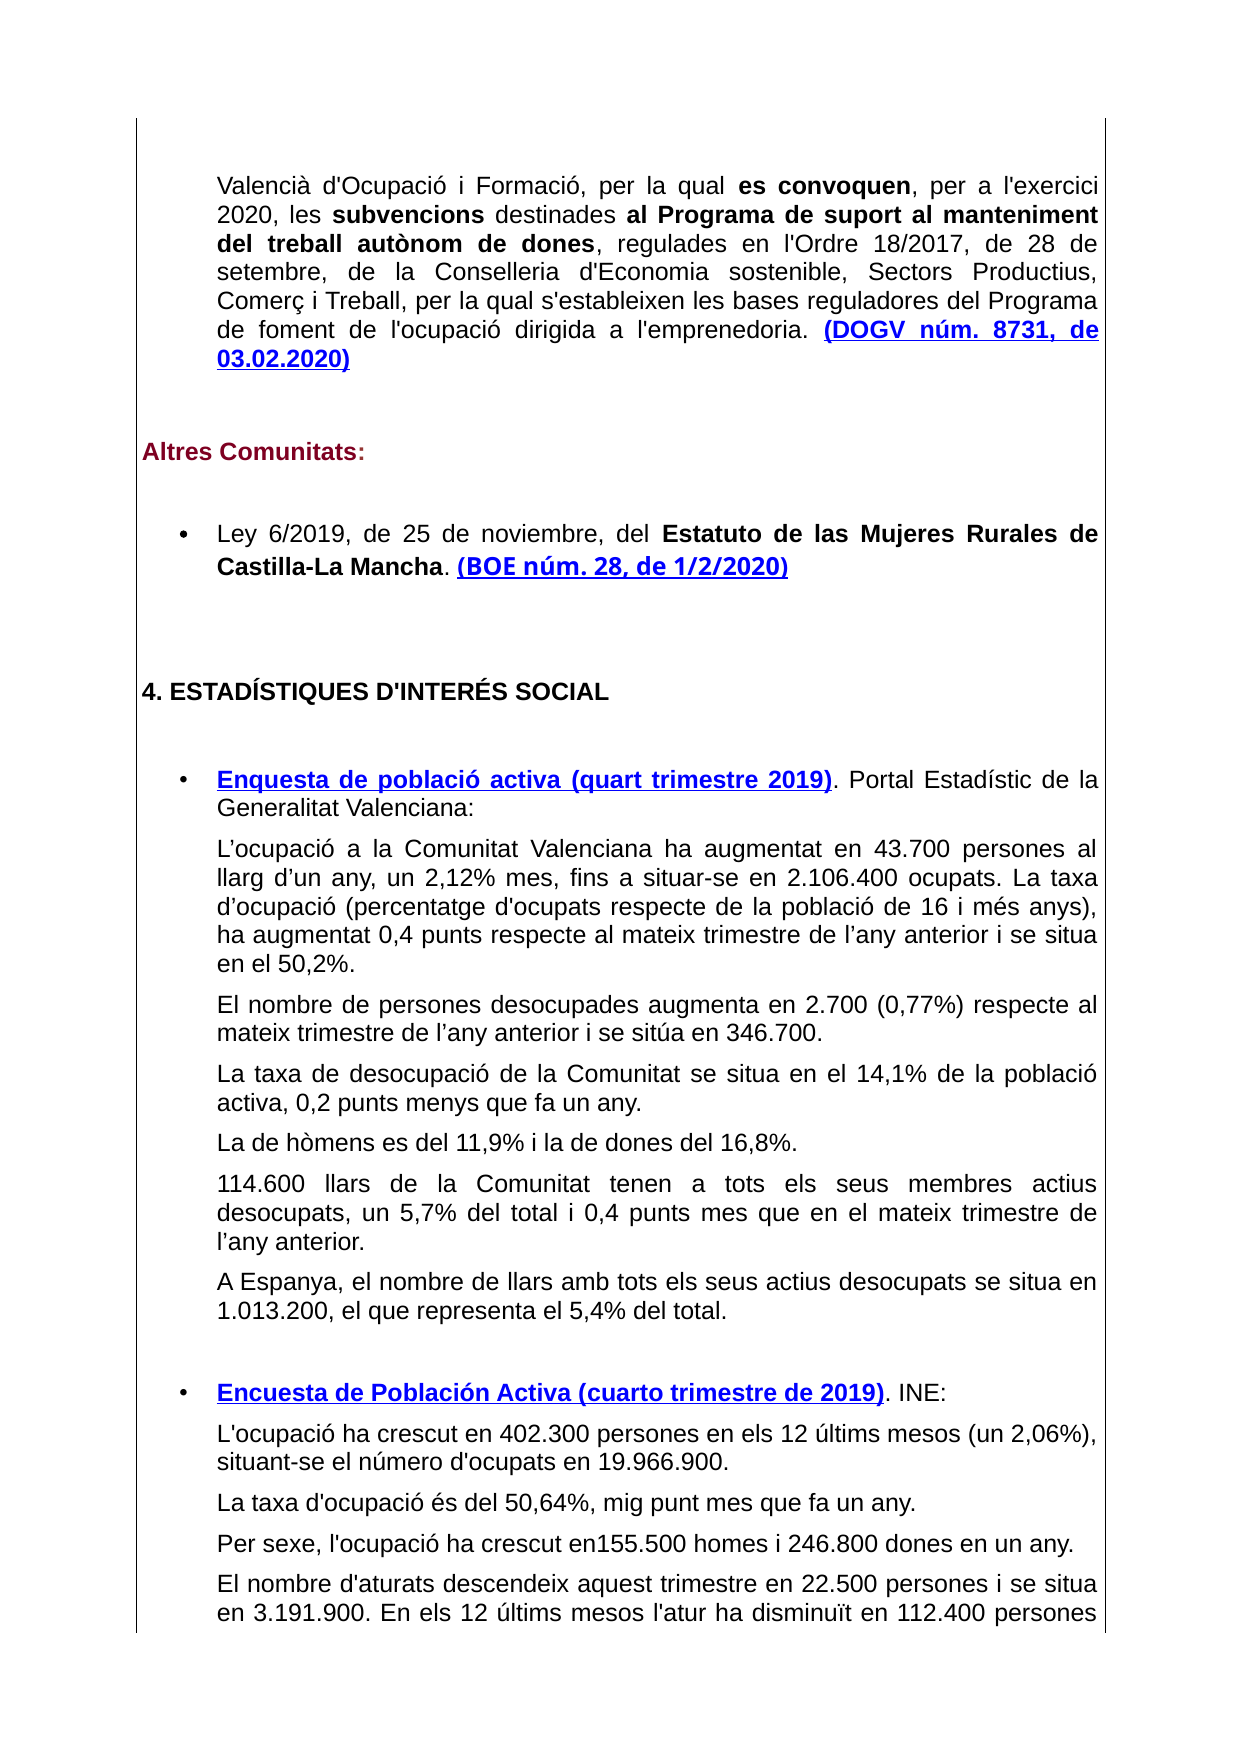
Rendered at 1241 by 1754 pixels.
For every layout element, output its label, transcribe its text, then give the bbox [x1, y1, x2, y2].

table_cell 1. INFORMACIÓ D'INTERÉS VII Premios Talento Joven CV. Bankia i Levante-EMV: Data: 5 de febrer, 19 h. Lloc: Teatre El Musical, València. Campaña #Rompoelsilencio. Save the Children: Iniciativa contra l'encobriment dels abusos sexuals a la infància i en favor d'una llei que protegisca als xiquets i les xiquetes. Videoblog 'Barreras a la promoción de las mujeres a puestos directivos'. Ramos, J., Ivie (Instituto Valenciano de Investigaciones Económicas). 2. INFORMES I ESTUDIS Una generación ni perdida ni extraviada: aproximación demoscópica a los millennials españoles. Chuliá, E., FUNCAS, Revista Panorama Social nº 30. La prelación de la inmigración como problema del país. Álvarez-Miranda, B., FUNCAS, Revista Panorama Social nº 30. Guía para profesionales ante chicas adolescentes que padecen violencia de género; saber mirar, saber acoger, saber acompañar. Consejería de Igualdad y Políticas Sociales, Junta de Andalucia. La intervenció social amb famílies en situació de cronicitat en els serveis bàsics d’atenció social. Pirla Santamaria, A., Julià Traveria, R., Miranda Ruche, X., Revista de Treball Social, núm. 216, págs. 11-26. Una Europa social fuerte para transiciones justas Comunicación de la Comisión al Parlamento Europeo, al Consejo, al Comité Económico y Social Europeo y al Comité de las Regiones. Dictamen sobre 'La evolución del mundo del trabajo y la longevidad y el envejecimiento de la población’: Condiciones previas para que los trabajadores de más edad permanezcan activos en el nuevo mundo del trabajo. Comité Económico y Social Europeo. Women and men in ICT: a chance for better work–life balance. European Institute for Gender Equality (EIGE). 3. NORMATIVA EN MATÈRIA SOCIAL Generalitat: Resolució de 27 de gener de 2020, de la Vicepresidència i Conselleria d'Igualtat i Polítiques Inclusives, per la qual es prorroga la Resolució 20 de setembre de 2019, per la qual es resol el procediment de selecció de sol·licituds d'entitats d'iniciativa social per a acollir-se al règim d'acords d'acció concertada en matèria de serveis socials en el sector d'infància i adolescència per als anys 2019 i 2020. (DOGV núm. 8728, de 29.01.2020) Resolució de 30 de desembre de 2019, del director general de LABORA Servei Valencià d'Ocupació i Formació, per la qual es convoca, per a l'exercici 2020, el Programa de foment de la contractació temporal de persones amb diversitat funcional severa en l'àmbit territorial de la Comunitat Valenciana, regulat en l'Ordre 10/2018, de 12 de juliol, de la Conselleria d'Economia Sostenible, Sectors Productius, Comerç i Treball. (DOGV núm. 8730, de 31.01.2020) Resolució de 29 de gener de 2020, de la vicepresidenta i consellera d'Igualtat i Polítiques Inclusives, per la qual es disposa la publicació de la decisió del jurat corresponent a la tretzena edició dels Premis Raquel Payá de la Generalitat. (DOGV núm. 8731, de 03.02.2020) Resolució de 30 de desembre de 2019, del director general de LABORA Servei Valencià d'Ocupació i Formació, per la qual es convoquen, per a l'exercici 2020, les subvencions destinades al Programa de suport al manteniment del treball autònom de dones, regulades en l'Ordre 18/2017, de 28 de setembre, de la Conselleria d'Economia sostenible, Sectors Productius, Comerç i Treball, per la qual s'estableixen les bases reguladores del Programa de foment de l'ocupació dirigida a l'emprenedoria. (DOGV núm. 8731, de 03.02.2020) Altres Comunitats: Ley 6/2019, de 25 de noviembre, del Estatuto de las Mujeres Rurales de Castilla-La Mancha. (BOE núm. 28, de 1/2/2020) 4. ESTADÍSTIQUES D'INTERÉS SOCIAL Enquesta de població activa (quart trimestre 2019). Portal Estadístic de la Generalitat Valenciana: L’ocupació a la Comunitat Valenciana ha augmentat en 43.700 persones al llarg d’un any, un 2,12% mes, fins a situar-se en 2.106.400 ocupats. La taxa d’ocupació (percentatge d'ocupats respecte de la població de 16 i més anys), ha augmentat 0,4 punts respecte al mateix trimestre de l’any anterior i se situa en el 50,2%. El nombre de persones desocupades augmenta en 2.700 (0,77%) respecte al mateix trimestre de l’any anterior i se sitúa en 346.700. La taxa de desocupació de la Comunitat se situa en el 14,1% de la població activa, 0,2 punts menys que fa un any. La de hòmens es del 11,9% i la de dones del 16,8%. 114.600 llars de la Comunitat tenen a tots els seus membres actius desocupats, un 5,7% del total i 0,4 punts mes que en el mateix trimestre de l’any anterior. A Espanya, el nombre de llars amb tots els seus actius desocupats se situa en 1.013.200, el que representa el 5,4% del total. Encuesta de Población Activa (cuarto trimestre de 2019). INE: L'ocupació ha crescut en 402.300 persones en els 12 últims mesos (un 2,06%), situant-se el número d'ocupats en 19.966.900. La taxa d'ocupació és del 50,64%, mig punt mes que fa un any. Per sexe, l'ocupació ha crescut en155.500 homes i 246.800 dones en un any. El nombre d'aturats descendeix aquest trimestre en 22.500 persones i se situa en 3.191.900. En els 12 últims mesos l'atur ha disminuït en 112.400 persones (–3,40%). La taxa d'atur se situa en el 13,78%, la qual cosa suposa 0,67 punts menys en l'últim any. Per sexe, el nombre d'homes en atur augmenta en 5.600 aquest trimestre, situant-se en 1.506.100. Entre les dones la desocupació es redueix en 28.100, fins a 1.685.800. La taxa d'atur femenina se situa en el 15,55%. La masculina queda en el 12,23%. El nombre d'actius augmenta aquest trimestre en 70.100, fins a 23.158.800. La taxa d'activitat se situa en el 58,74%. En l'últim any la població activa s'ha incrementat en 290.000 persones. Evolución de las tasa de actividad y paro femenino en 2001-2019. FUNCAS e INE: La taxa d'activitat de les dones de 25 a 54 anys puja del 61% al 82% entre 2001 i 2019. Les taxes d'activitat femenina han augmentat en tots els nivells educatius, encara que les dones amb major formació presenten les ràtios més altes. La proporció de dones actives de 25 a 54 anys amb educació superior ha augmentat des del 27% en 2001 al 47% en 2019. L'activitat masculina s'ha mantingut estable, entorn del 91%-92% En sentit contrari, l'activitat laboral dels joves menors de 25 anys ha disminuït en aquest període, passant la taxa d'activitat del 47,3% en 2002 al 36% en 2019 (quart trimestre), mentre que la taxa d'atur va augmentar en aqueix període del 22,1% al 30,5%. Entre les dones joves el descens de l'activitat laboral és paral·lel al general, reduint-se la taxa del 41,6% al 33%. Tasa de abandono temprano de la educación-formación (2019). Encuesta de Población Activa (INE) y Ministerio de Educación y Formación Profesional: La taxa d'’abandonament primerenc de l'educació o formació de la població de 18 a 24 anys a la Comunitat Valenciana es va situar en el 16,4% en 2019, 3,8 punts per davall del valor aconseguit en 2018 (20,2%) i 5,3 punts inferior al de 2013 (21,7%). Aquests percentatges van ser del 17,3 en 2019, 17,9 en 2018 i 23,6 en 2013 en el conjunt d'Espanya. Per sexe, la taxa d'abandó escolar entre les joves valencianes va ser quasi 7 punts inferior a la dels joves (12,8 enfront de 19,7). Aquest indicador es defineix com el percentatge de la població de 18 a 24 anys que no ha completat el nivell d'ensenyament secundari en la seua 2a etapa i no segueix cap mena d'educació-formació. [137, 118, 1105, 1632]
